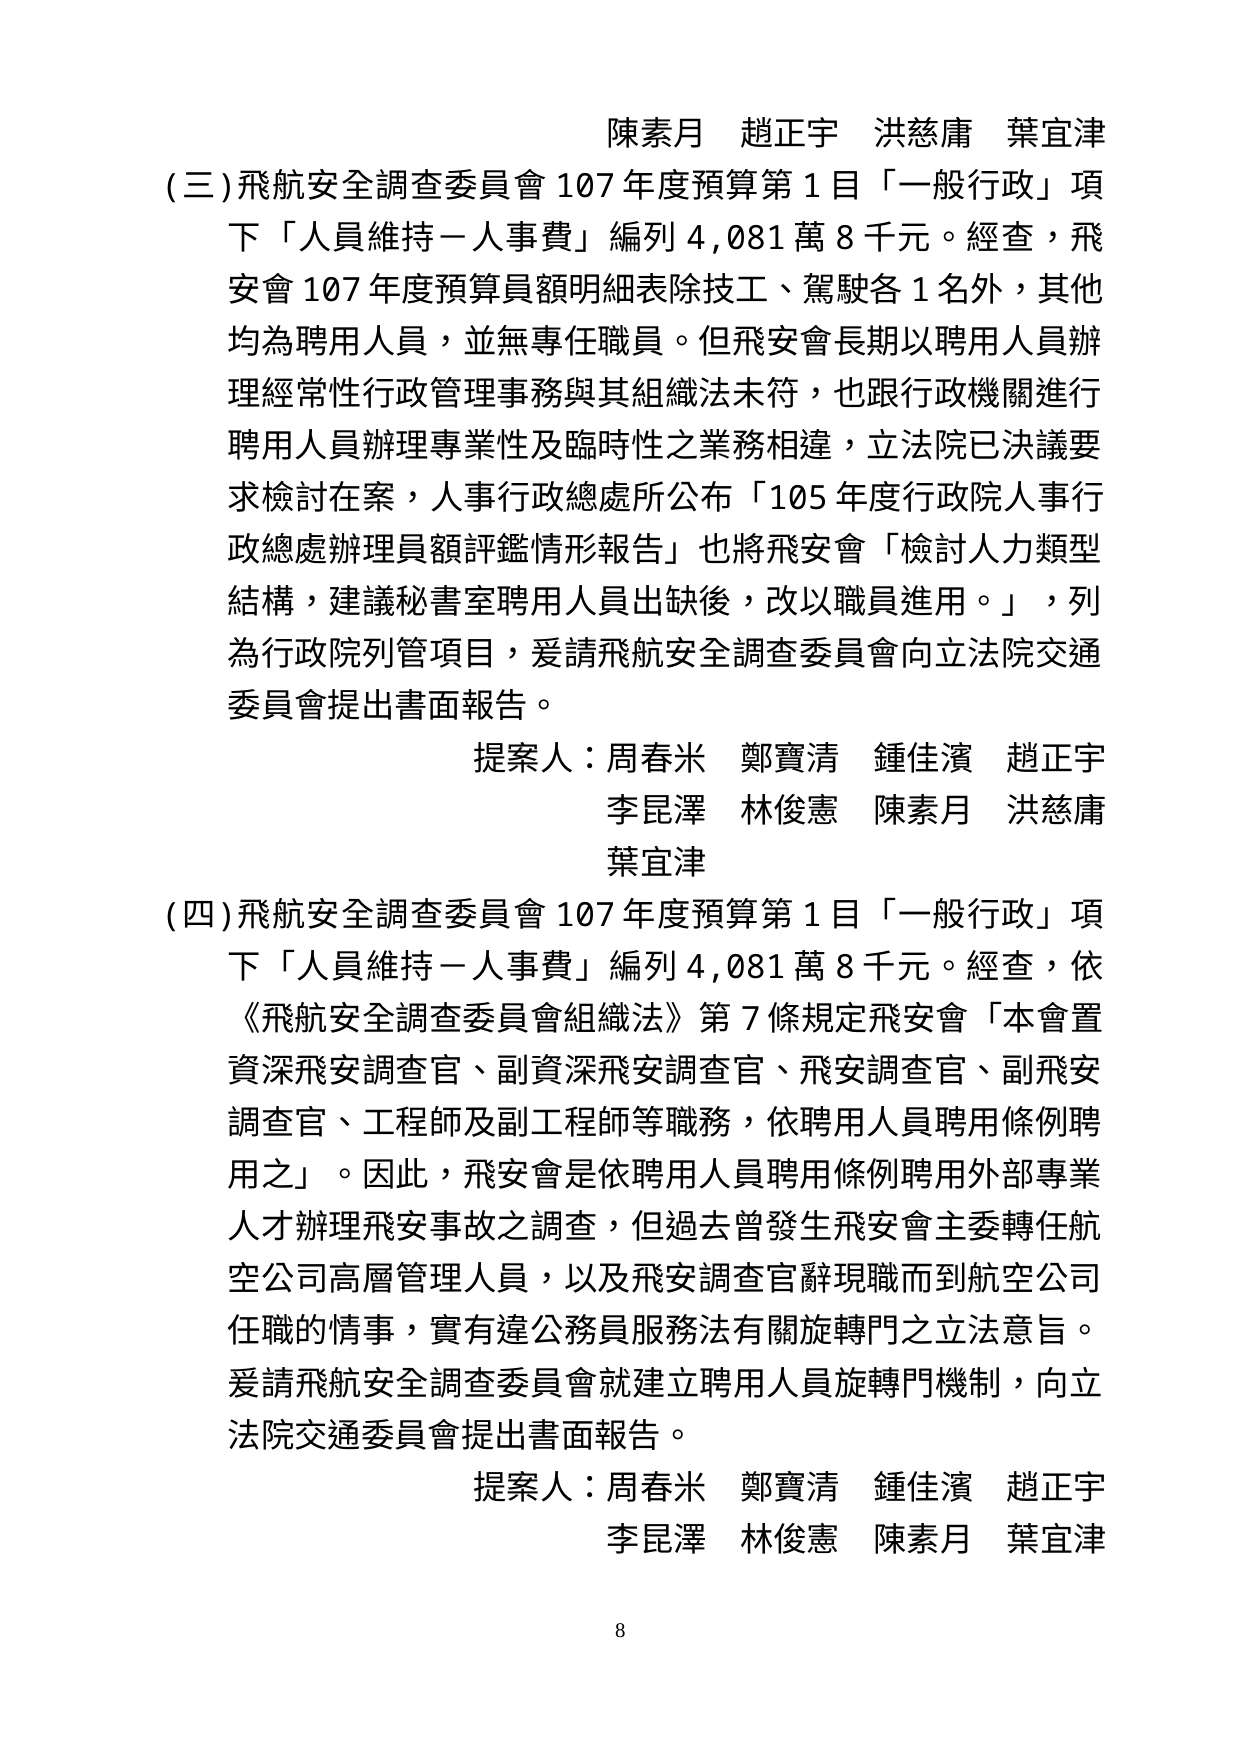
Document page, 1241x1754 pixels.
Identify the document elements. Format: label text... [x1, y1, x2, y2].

text 提案人：周春米 鄭寶清 鍾佳濱 趙正宇李昆澤 林俊憲 陳素月 葉宜津 [473, 1457, 1117, 1562]
text 提案人：周春米 鄭寶清 鍾佳濱 趙正宇李昆澤 林俊憲 陳素月 洪慈庸葉宜津 [473, 728, 1117, 884]
text (三)飛航安全調查委員會107年度預算第1目「一般行政」項下­「人員維持－人事費」編列4,081萬8千元。經查，飛安會107年度預算員額明細表除技工、駕駛各1名外，其他均為聘用人員，並無專任職員。但飛安會長期以聘用人員辦理經常性行政管理事務與其組織法未符，也跟行政機關進行聘用人員辦理專業性及臨時性之業務相違，立法院已決議要求檢討在案，人事行政總處所公布「105年度行政院人事行政總處辦理員額評鑑情形報告」也將飛安會「檢討人力類型結構，建議秘書室聘用人員出缺後，改以職員進用。」，列為行政院列管項目，爰請飛航安全調查委員會向立法院交通委員會提出書面報告。 [161, 155, 1104, 728]
text (四)飛航安全調查委員會107年度預算第1目「一般行政」項下「人員維持­－人事費」編列4,081萬8千元。經查，依《飛航安全調查委員會組織法》第7條規定飛安會「本會置資深飛安調查官、副資深飛安調查官、飛安調查官、副飛安調查官、工程師及副工程師等職務，依聘用人員聘用條例聘用之」。因此，飛安會是依聘用人員聘用條例聘用外部專業人才辦理飛安事故之調查，但過去曾發生飛安會主委轉任航空公司高層管理人員，以及飛安調查官辭現職而到航空公司任職的情事，實有違公務員服務法有關旋轉門之立法意旨。爰請飛航安全調查委員會就建立聘用人員旋轉門機制，向立法院交通委員會提出書面報告。 [161, 884, 1104, 1457]
text 陳素月 趙正宇 洪慈庸 葉宜津 [473, 103, 1117, 155]
